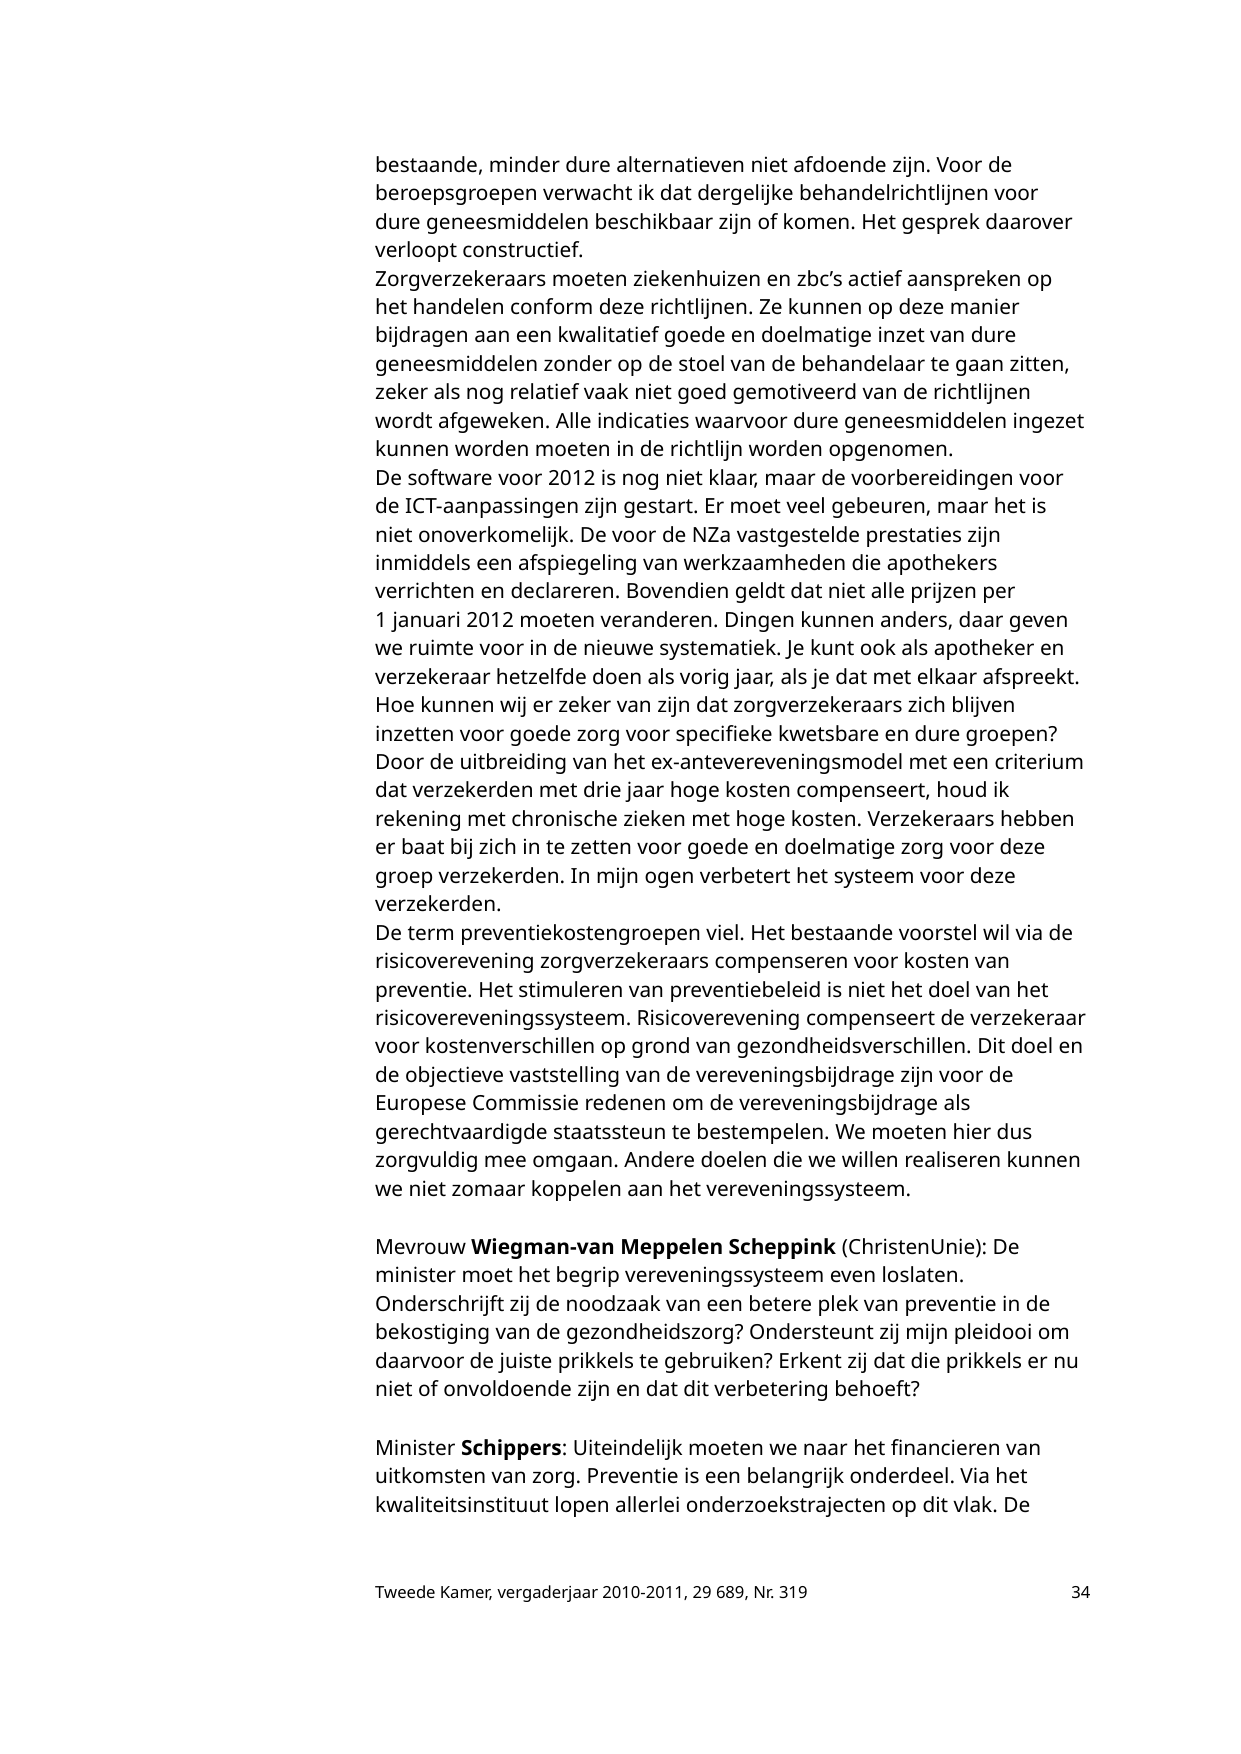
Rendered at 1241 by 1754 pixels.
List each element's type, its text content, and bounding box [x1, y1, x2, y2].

text Minister Schippers: Uiteindelijk moeten we naar het financieren van uitkomsten van zorg. Preventie is een belangrijk onderdeel. Via het kwaliteitsinstituut lopen allerlei onderzoekstrajecten op dit vlak. De [375, 1433, 1090, 1518]
text Zorgverzekeraars moeten ziekenhuizen en zbc’s actief aanspreken op het handelen conform deze richtlijnen. Ze kunnen op deze manier bijdragen aan een kwalitatief goede en doelmatige inzet van dure geneesmiddelen zonder op de stoel van de behandelaar te gaan zitten, zeker als nog relatief vaak niet goed gemotiveerd van de richtlijnen wordt afgeweken. Alle indicaties waarvoor dure geneesmiddelen ingezet kunnen worden moeten in de richtlijn worden opgenomen. [375, 264, 1090, 463]
text Hoe kunnen wij er zeker van zijn dat zorgverzekeraars zich blijven inzetten voor goede zorg voor specifieke kwetsbare en dure groepen? Door de uitbreiding van het ex-antevereveningsmodel met een criterium dat verzekerden met drie jaar hoge kosten compenseert, houd ik rekening met chronische zieken met hoge kosten. Verzekeraars hebben er baat bij zich in te zetten voor goede en doelmatige zorg voor deze groep verzekerden. In mijn ogen verbetert het systeem voor deze verzekerden. [375, 690, 1090, 918]
text De term preventiekostengroepen viel. Het bestaande voorstel wil via de risicoverevening zorgverzekeraars compenseren voor kosten van preventie. Het stimuleren van preventiebeleid is niet het doel van het risicovereveningssysteem. Risicoverevening compenseert de verzekeraar voor kostenverschillen op grond van gezondheidsverschillen. Dit doel en de objectieve vaststelling van de vereveningsbijdrage zijn voor de Europese Commissie redenen om de vereveningsbijdrage als gerechtvaardigde staatssteun te bestempelen. We moeten hier dus zorgvuldig mee omgaan. Andere doelen die we willen realiseren kunnen we niet zomaar koppelen aan het vereveningssysteem. [375, 918, 1090, 1202]
text De software voor 2012 is nog niet klaar, maar de voorbereidingen voor de ICT-aanpassingen zijn gestart. Er moet veel gebeuren, maar het is niet onoverkomelijk. De voor de NZa vastgestelde prestaties zijn inmiddels een afspiegeling van werkzaamheden die apothekers verrichten en declareren. Bovendien geldt dat niet alle prijzen per 1 januari 2012 moeten veranderen. Dingen kunnen anders, daar geven we ruimte voor in de nieuwe systematiek. Je kunt ook als apotheker en verzekeraar hetzelfde doen als vorig jaar, als je dat met elkaar afspreekt. [375, 463, 1090, 690]
text Mevrouw Wiegman-van Meppelen Scheppink (ChristenUnie): De minister moet het begrip vereveningssysteem even loslaten. Onderschrijft zij de noodzaak van een betere plek van preventie in de bekostiging van de gezondheidszorg? Ondersteunt zij mijn pleidooi om daarvoor de juiste prikkels te gebruiken? Erkent zij dat die prikkels er nu niet of onvoldoende zijn en dat dit verbetering behoeft? [375, 1232, 1090, 1403]
text bestaande, minder dure alternatieven niet afdoende zijn. Voor de beroepsgroepen verwacht ik dat dergelijke behandelrichtlijnen voor dure geneesmiddelen beschikbaar zijn of komen. Het gesprek daarover verloopt constructief. [375, 150, 1090, 264]
